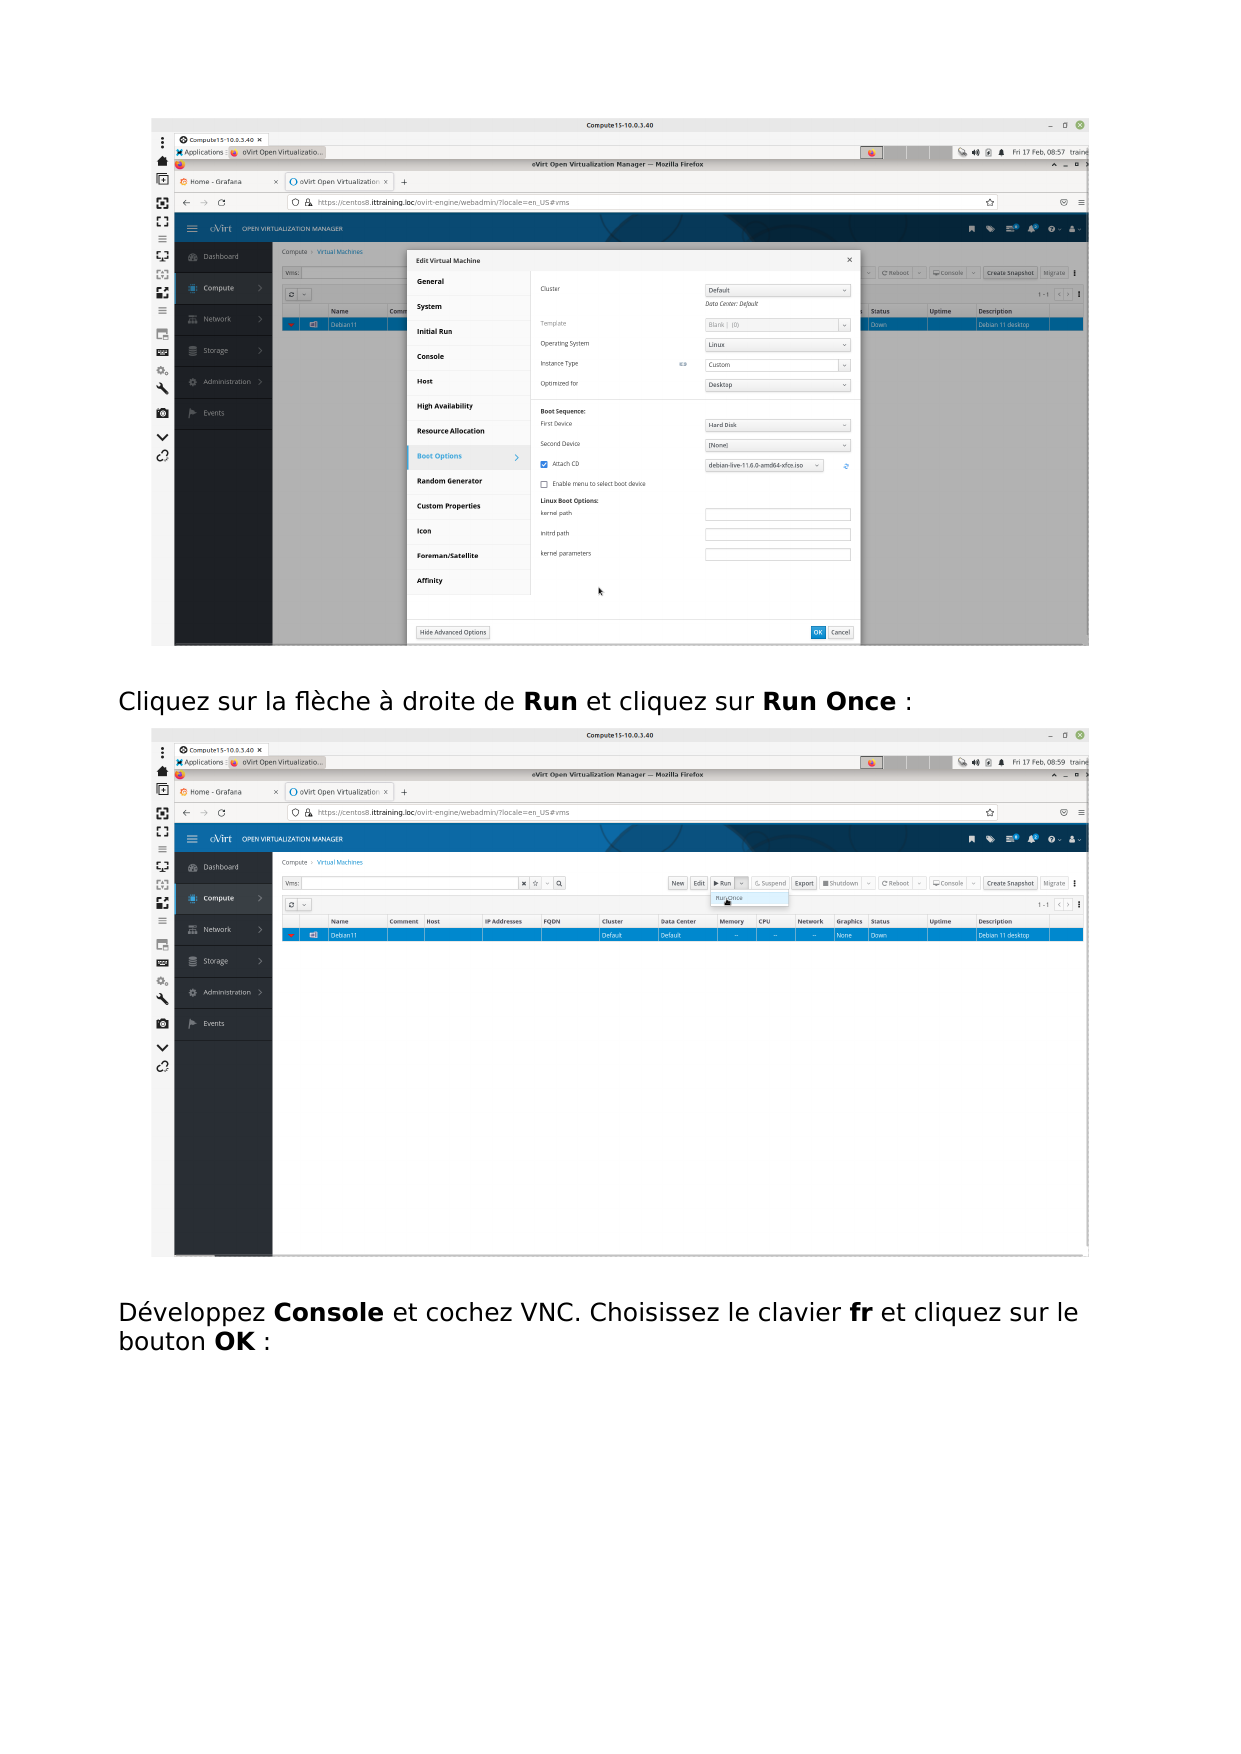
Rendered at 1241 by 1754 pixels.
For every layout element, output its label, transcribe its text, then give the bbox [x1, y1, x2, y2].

text Cliquez sur la flèche à droite de Run et cliquez sur Run Once : [118, 687, 1122, 716]
text Développez Console et cochez VNC. Choisissez le clavier fr et cliquez sur le bouton OK : [118, 1298, 1122, 1356]
picture [151, 728, 1089, 1257]
picture [151, 118, 1089, 646]
